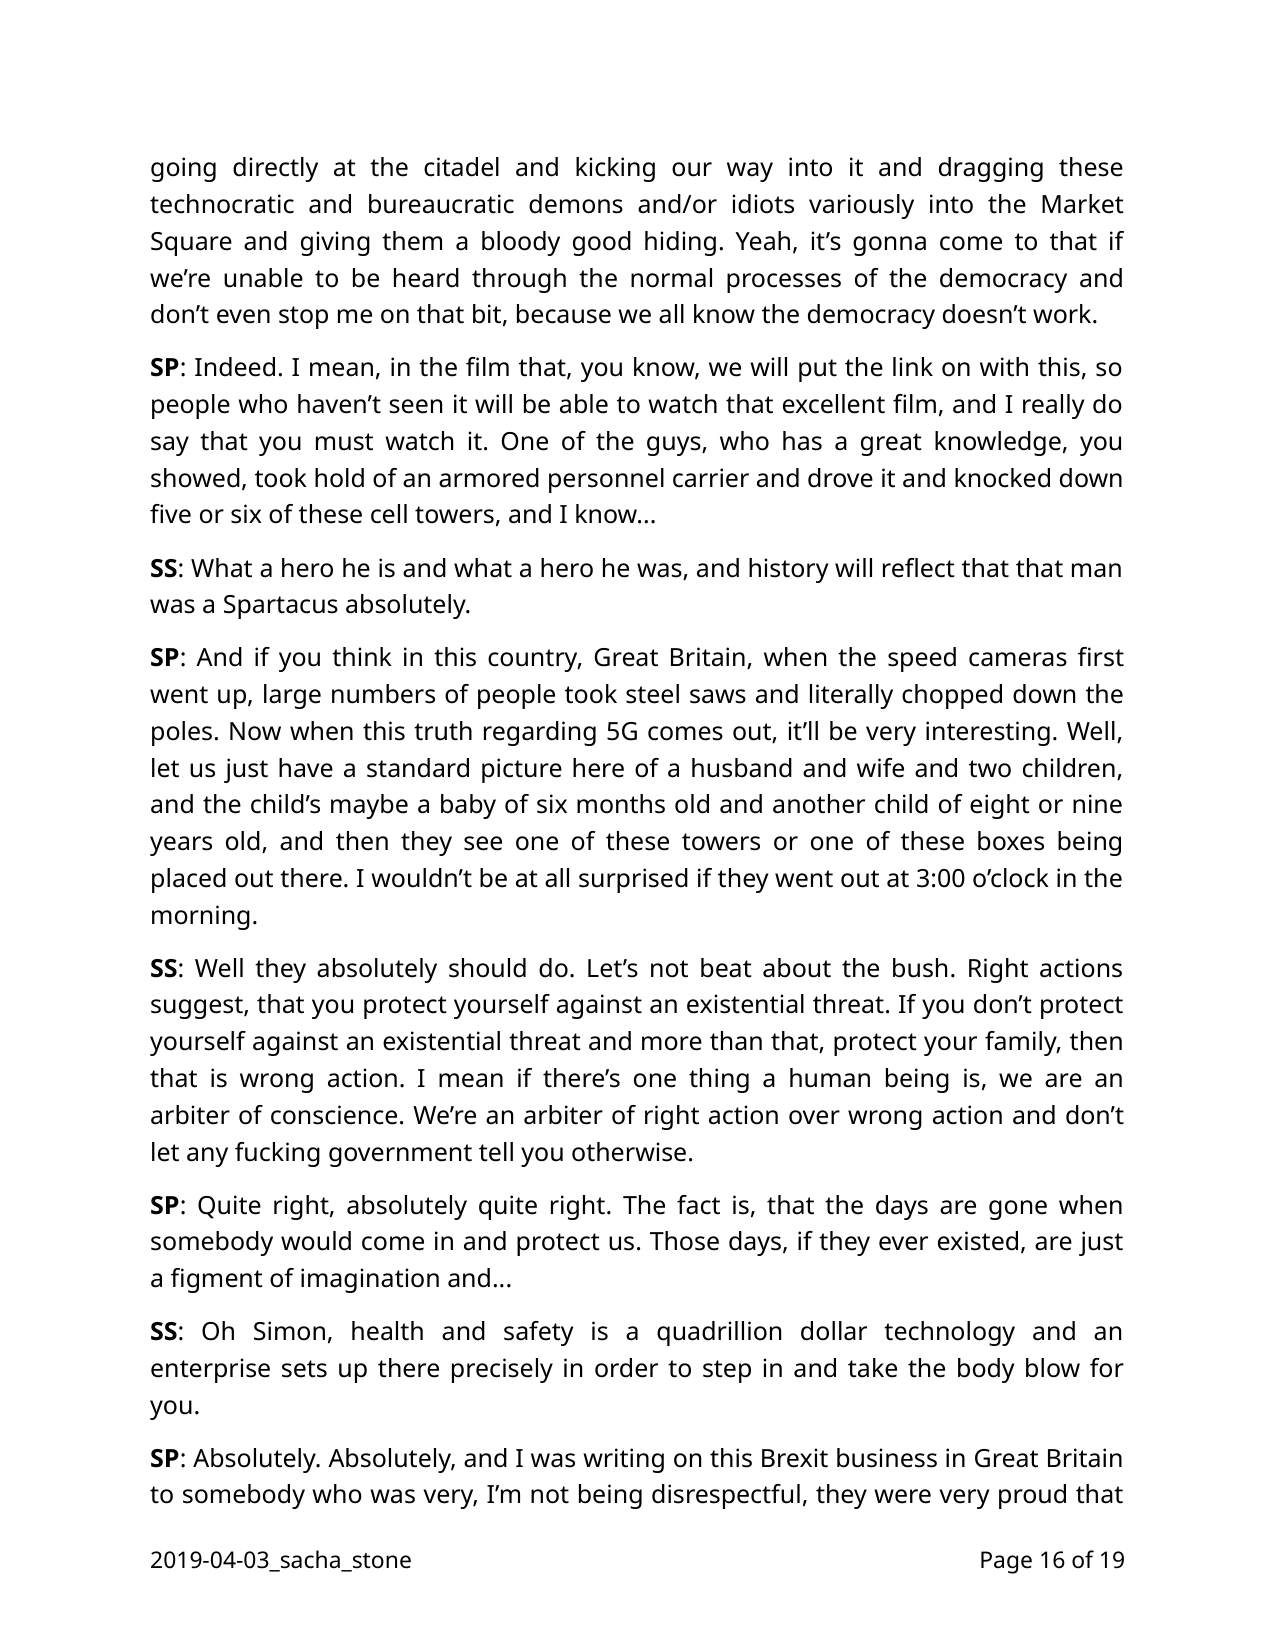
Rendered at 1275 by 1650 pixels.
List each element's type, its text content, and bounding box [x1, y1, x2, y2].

text SS: Well they absolutely should do. Let’s not beat about the bush. Right actions suggest, that you protect yourself against an existential threat. If you don’t protect yourself against an existential threat and more than that, protect your family, then that is wrong action. I mean if there’s one thing a human being is, we are an arbiter of conscience. We’re an arbiter of right action over wrong action and don’t let any fucking government tell you otherwise. [150, 950, 1125, 1168]
text SP: Absolutely. Absolutely, and I was writing on this Brexit business in Great Britain to somebody who was very, I’m not being disrespectful, they were very proud that [150, 1440, 1125, 1511]
text SS: What a hero he is and what a hero he was, and history will reflect that that man was a Spartacus absolutely. [150, 550, 1125, 621]
text SP: And if you think in this country, Great Britain, when the speed cameras first went up, large numbers of people took steel saws and literally chopped down the poles. Now when this truth regarding 5G comes out, it’ll be very interesting. Well, let us just have a standard picture here of a husband and wife and two children, and the child’s maybe a baby of six months old and another child of eight or nine years old, and then they see one of these towers or one of these boxes being placed out there. I wouldn’t be at all surprised if they went out at 3:00 o’clock in the morning. [150, 640, 1125, 931]
text SP: Indeed. I mean, in the film that, you know, we will put the link on with this, so people who haven’t seen it will be able to watch that excellent film, and I really do say that you must watch it. One of the guys, who has a great knowledge, you showed, took hold of an armored personnel carrier and drove it and knocked down five or six of these cell towers, and I know... [150, 350, 1125, 531]
text SP: Quite right, absolutely quite right. The fact is, that the days are gone when somebody would come in and protect us. Those days, if they ever existed, are just a figment of imagination and... [150, 1187, 1125, 1295]
text SS: Oh Simon, health and safety is a quadrillion dollar technology and an enterprise sets up there precisely in order to step in and take the body blow for you. [150, 1314, 1125, 1421]
text going directly at the citadel and kicking our way into it and dragging these technocratic and bureaucratic demons and/or idiots variously into the Market Square and giving them a bloody good hiding. Yeah, it’s gonna come to that if we’re unable to be heard through the normal processes of the democracy and don’t even stop me on that bit, because we all know the democracy doesn’t work. [150, 150, 1125, 331]
